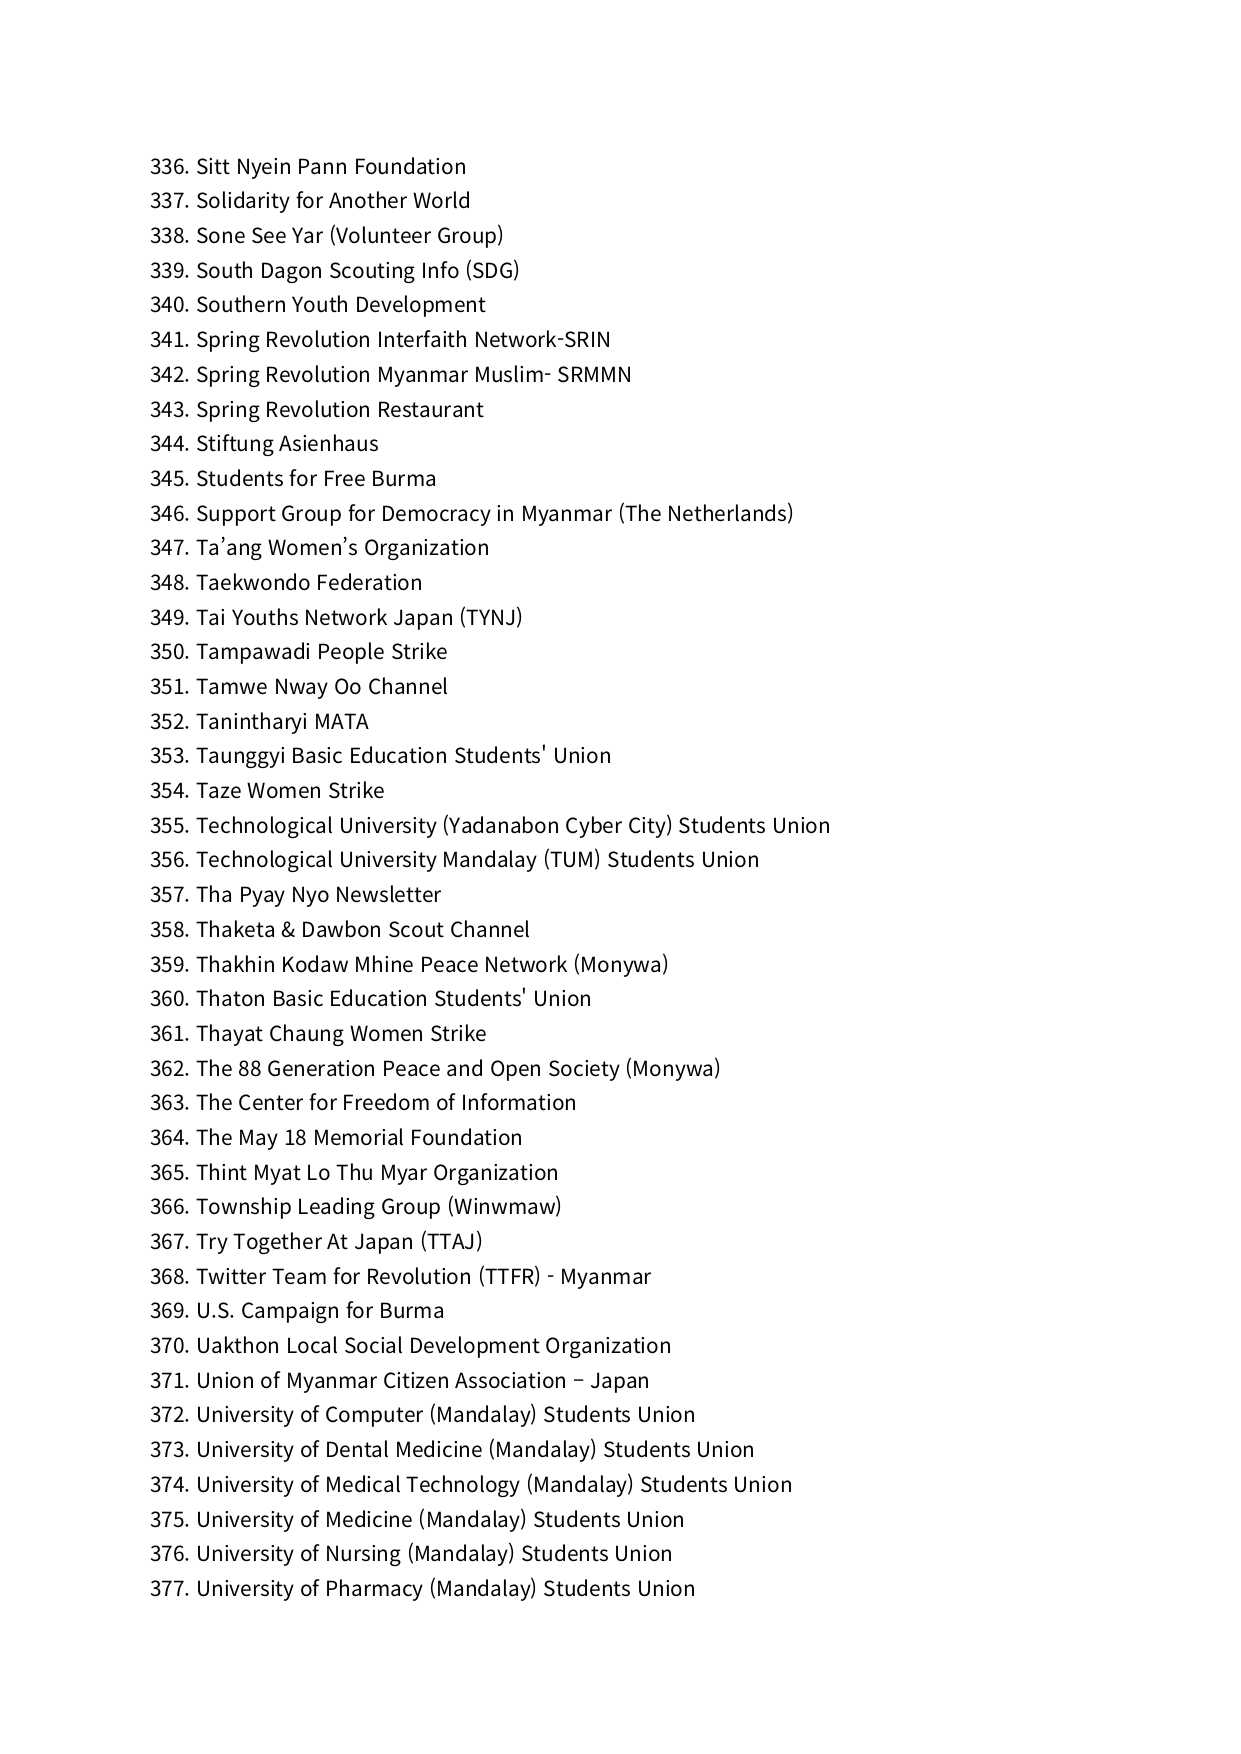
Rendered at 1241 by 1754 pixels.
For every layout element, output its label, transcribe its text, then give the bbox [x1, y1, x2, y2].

text 356. Technological University Mandalay (TUM) Students Union [150, 844, 1090, 874]
text 363. The Center for Freedom of Information [150, 1087, 1090, 1117]
text 343. Spring Revolution Restaurant [150, 393, 1090, 423]
text 361. Thayat Chaung Women Strike [150, 1017, 1090, 1047]
text 364. The May 18 Memorial Foundation [150, 1121, 1090, 1151]
text 351. Tamwe Nway Oo Channel [150, 670, 1090, 701]
text 372. University of Computer (Mandalay) Students Union [150, 1399, 1090, 1429]
text 374. University of Medical Technology (Mandalay) Students Union [150, 1468, 1090, 1498]
text 377. University of Pharmacy (Mandalay) Students Union [150, 1572, 1090, 1602]
text 346. Support Group for Democracy in Myanmar (The Netherlands) [150, 497, 1090, 527]
text 358. Thaketa & Dawbon Scout Channel [150, 913, 1090, 943]
text 359. Thakhin Kodaw Mhine Peace Network (Monywa) [150, 948, 1090, 978]
text 344. Stiftung Asienhaus [150, 427, 1090, 458]
text 365. Thint Myat Lo Thu Myar Organization [150, 1156, 1090, 1186]
text 357. Tha Pyay Nyo Newsletter [150, 878, 1090, 909]
text 340. Southern Youth Development [150, 289, 1090, 319]
text 353. Taunggyi Basic Education Students' Union [150, 740, 1090, 770]
text 339. South Dagon Scouting Info (SDG) [150, 254, 1090, 284]
text 345. Students for Free Burma [150, 462, 1090, 492]
text 360. Thaton Basic Education Students' Union [150, 982, 1090, 1013]
text 336. Sitt Nyein Pann Foundation [150, 150, 1090, 180]
text 337. Solidarity for Another World [150, 185, 1090, 215]
text 369. U.S. Campaign for Burma [150, 1295, 1090, 1325]
text 367. Try Together At Japan (TTAJ) [150, 1225, 1090, 1256]
text 355. Technological University (Yadanabon Cyber City) Students Union [150, 809, 1090, 839]
text 354. Taze Women Strike [150, 774, 1090, 804]
text 348. Taekwondo Federation [150, 566, 1090, 596]
text 368. Twitter Team for Revolution (TTFR) - Myanmar [150, 1260, 1090, 1290]
text 371. Union of Myanmar Citizen Association – Japan [150, 1364, 1090, 1394]
text 370. Uakthon Local Social Development Organization [150, 1329, 1090, 1359]
text 350. Tampawadi People Strike [150, 636, 1090, 666]
text 376. University of Nursing (Mandalay) Students Union [150, 1537, 1090, 1568]
text 373. University of Dental Medicine (Mandalay) Students Union [150, 1433, 1090, 1464]
text 352. Tanintharyi MATA [150, 705, 1090, 735]
text 347. Ta’ang Women’s Organization [150, 532, 1090, 562]
text 366. Township Leading Group (Winwmaw) [150, 1191, 1090, 1221]
text 375. University of Medicine (Mandalay) Students Union [150, 1503, 1090, 1533]
text 342. Spring Revolution Myanmar Muslim- SRMMN [150, 358, 1090, 388]
text 349. Tai Youths Network Japan (TYNJ) [150, 601, 1090, 631]
text 338. Sone See Yar (Volunteer Group) [150, 219, 1090, 249]
text 362. The 88 Generation Peace and Open Society (Monywa) [150, 1052, 1090, 1082]
text 341. Spring Revolution Interfaith Network-SRIN [150, 323, 1090, 354]
